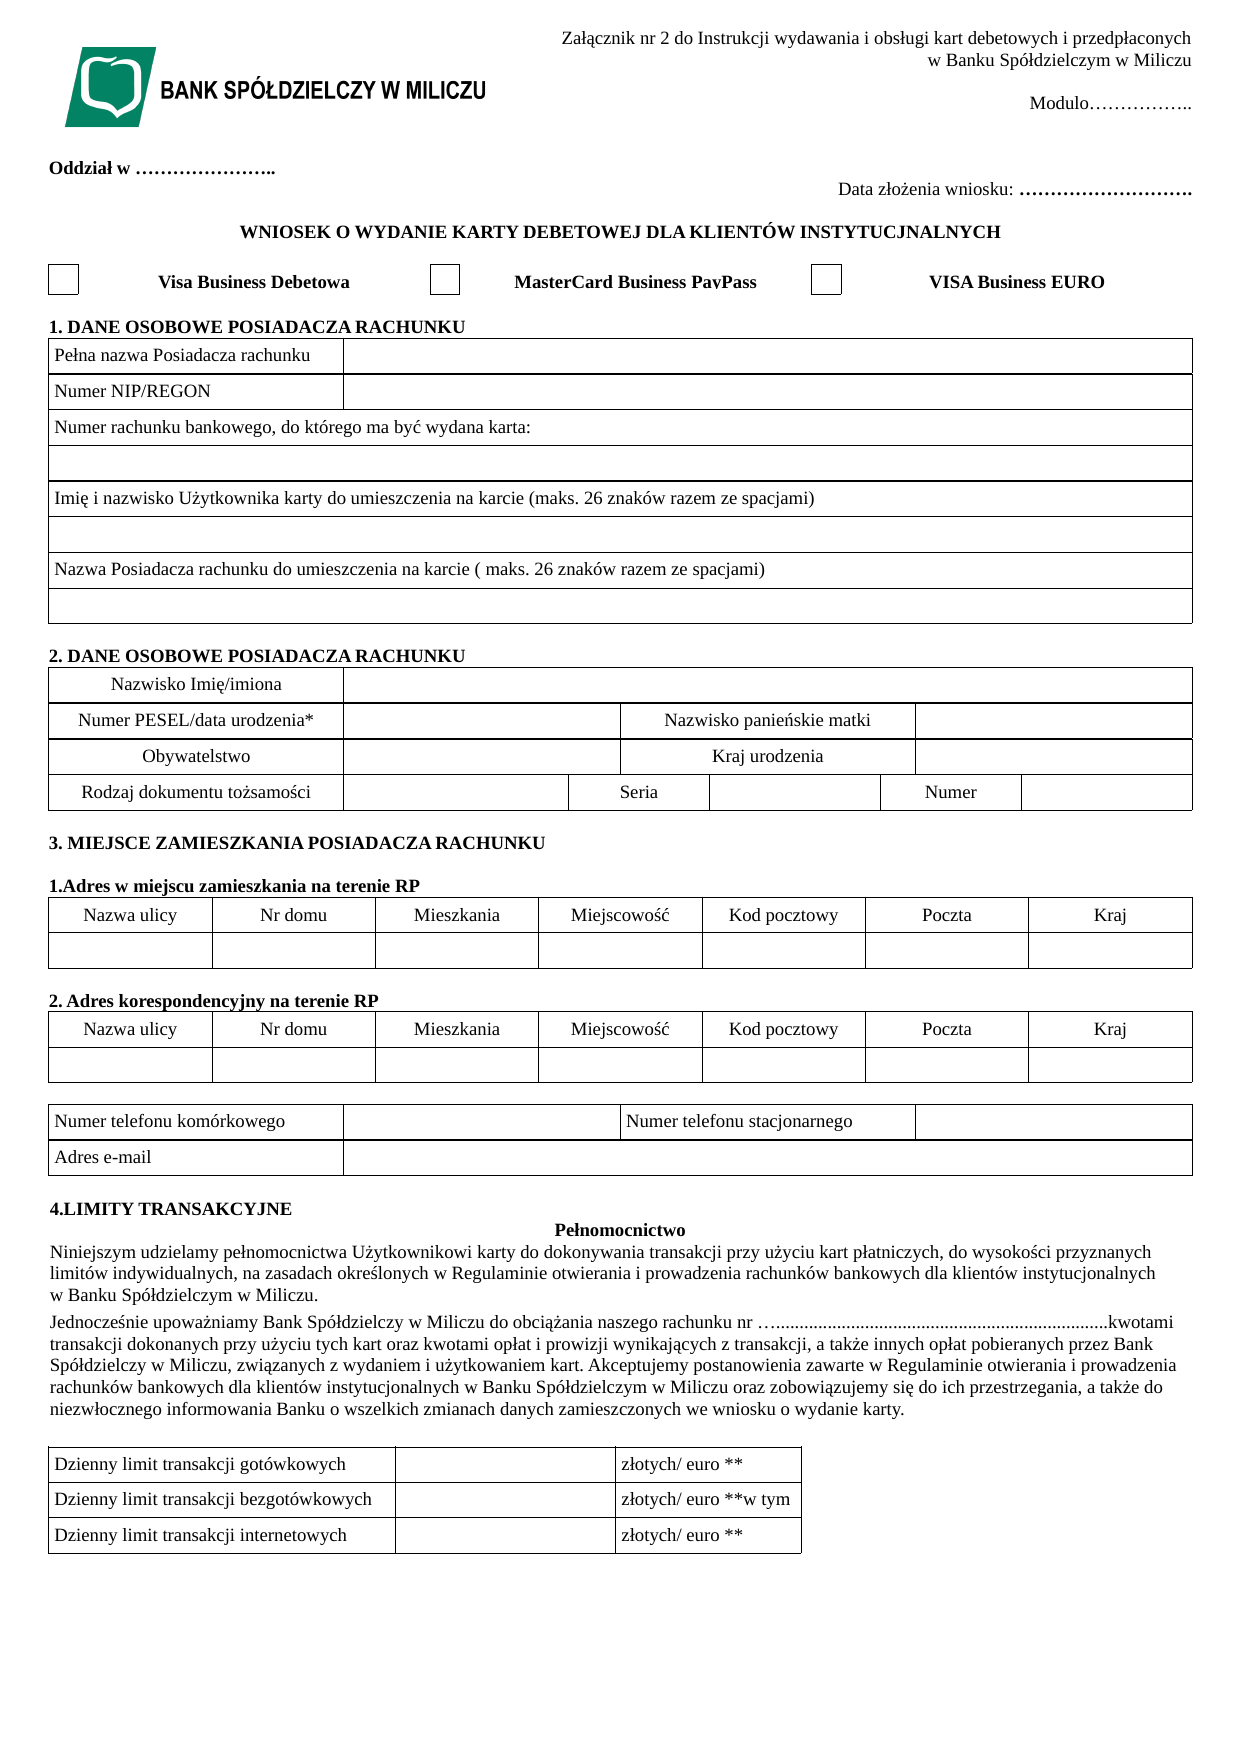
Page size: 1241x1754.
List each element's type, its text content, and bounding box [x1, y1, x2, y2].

table_cell złotych/ euro **w tym [616, 1483, 801, 1517]
table_header [916, 1105, 1192, 1139]
table_header [49, 265, 78, 294]
table_header Visa Business Debetowa [79, 264, 430, 294]
table_header [344, 775, 568, 810]
table_header [812, 265, 841, 294]
table_header Nazwa ulicy [49, 898, 212, 932]
text 1.Adres w miejscu zamieszkania na terenie RP [48, 875, 1192, 897]
text 3. MIEJSCE ZAMIESZKANIA POSIADACZA RACHUNKU [48, 832, 1192, 853]
table_header Mieszkania [376, 1012, 538, 1046]
table_header Nazwa Posiadacza rachunku do umieszczenia na karcie ( maks. 26 znaków razem ze spacjami) [49, 553, 1192, 587]
table_header Poczta [866, 898, 1028, 932]
table_cell [396, 1483, 615, 1517]
table_header Numer rachunku bankowego, do którego ma być wydana karta: [49, 410, 1192, 445]
table_cell Dzienny limit transakcji internetowych [49, 1518, 395, 1553]
text WNIOSEK O WYDANIE KARTY DEBETOWEJ DLA KLIENTÓW INSTYTUCJNALNYCH [48, 221, 1192, 243]
table_header [710, 775, 880, 810]
table_header złotych/ euro ** [616, 1448, 801, 1482]
table_header [396, 1448, 615, 1482]
table_header Nazwisko Imię/imiona [49, 668, 343, 702]
table_cell [866, 933, 1028, 967]
text 2. Adres korespondencyjny na terenie RP [48, 989, 1192, 1011]
table_cell [539, 1048, 702, 1082]
table_header Poczta [866, 1012, 1028, 1046]
table_cell [1029, 1048, 1192, 1082]
table_header VISA Business EURO [842, 264, 1193, 294]
table_header Numer [881, 775, 1021, 810]
table_header [344, 740, 620, 774]
text 1. DANE OSOBOWE POSIADACZA RACHUNKU [48, 316, 1192, 337]
table_cell [866, 1048, 1028, 1082]
text Załącznik nr 2 do Instrukcji wydawania i obsługi kart debetowych i przedpłaconych w Banku Spółdzielczym w Miliczu [48, 27, 1192, 70]
table_header MasterCard Business PayPass [460, 264, 811, 294]
table_header Pełna nazwa Posiadacza rachunku [49, 339, 343, 373]
table_header Miejscowość [539, 898, 702, 932]
table_header Dzienny limit transakcji gotówkowych [49, 1448, 395, 1482]
table_header Nazwisko panieńskie matki [621, 704, 915, 738]
text 2. DANE OSOBOWE POSIADACZA RACHUNKU [48, 645, 1192, 667]
table_cell [49, 1048, 212, 1082]
table_header [344, 339, 1192, 373]
table_cell [1029, 933, 1192, 967]
text Oddział w ………………….. [48, 157, 1192, 178]
table_cell [703, 933, 865, 967]
table_cell [213, 1048, 375, 1082]
table_header 4.LIMITY TRANSAKCYJNE Pełnomocnictwo Niniejszym udzielamy pełnomocnictwa Użytkownikowi karty do dokonywania transakcji przy użyciu kart płatniczych, do wysokości przyznanych limitów indywidualnych, na zasadach określonych w Regulaminie otwierania i prowadzenia rachunków bankowych dla klientów instytucjonalnych w Banku Spółdzielczym w Miliczu. Jednocześnie upoważniamy Bank Spółdzielczy w Miliczu do obciążania naszego rachunku nr ….......................................................................kwotami transakcji dokonanych przy użyciu tych kart oraz kwotami opłat i prowizji wynikających z transakcji, a także innych opłat pobieranych przez Bank Spółdzielczy w Miliczu, związanych z wydaniem i użytkowaniem kart. Akceptujemy postanowienia zawarte w Regulaminie otwierania i prowadzenia rachunków bankowych dla klientów instytucjonalnych w Banku Spółdzielczym w Miliczu oraz zobowiązujemy się do ich przestrzegania, a także do niezwłocznego informowania Banku o wszelkich zmianach danych zamieszczonych we wniosku o wydanie karty. [49, 1198, 1191, 1446]
text [48, 92, 72, 113]
table_cell [703, 1048, 865, 1082]
table_cell [376, 1048, 538, 1082]
table_header [431, 265, 459, 294]
table_header Numer PESEL/data urodzenia* [49, 704, 343, 738]
table_header [344, 1141, 1192, 1175]
table_header [344, 668, 1192, 702]
table_cell [539, 933, 702, 967]
table_cell [376, 933, 538, 967]
table_header Kod pocztowy [703, 1012, 865, 1046]
table_header Kraj [1029, 898, 1192, 932]
table_header [344, 375, 1192, 409]
table_cell złotych/ euro ** [616, 1518, 801, 1553]
text Data złożenia wniosku: ………………………. [48, 178, 1192, 200]
table_header Adres e-mail [49, 1141, 343, 1175]
table_cell [396, 1518, 615, 1553]
table_header Kod pocztowy [703, 898, 865, 932]
table_cell [49, 517, 1192, 552]
table_header Nr domu [213, 1012, 375, 1046]
table_header Mieszkania [376, 898, 538, 932]
table_header Seria [569, 775, 709, 810]
table_header Miejscowość [539, 1012, 702, 1046]
table_header Obywatelstwo [49, 740, 343, 774]
table_cell [49, 446, 1192, 480]
table_header [916, 704, 1192, 738]
table_cell [49, 933, 212, 967]
table_cell [213, 933, 375, 967]
table_header [344, 1105, 620, 1139]
table_header Nazwa ulicy [49, 1012, 212, 1046]
table_header [344, 704, 620, 738]
table_cell Dzienny limit transakcji bezgotówkowych [49, 1483, 395, 1517]
table_header Kraj urodzenia [621, 740, 915, 774]
table_header [916, 740, 1192, 774]
text Modulo…………….. [142, 92, 1192, 113]
table_header Imię i nazwisko Użytkownika karty do umieszczenia na karcie (maks. 26 znaków razem ze spacjami) [49, 482, 1192, 516]
table_header Numer telefonu komórkowego [49, 1105, 343, 1139]
table_header Nr domu [213, 898, 375, 932]
table_header Rodzaj dokumentu tożsamości [49, 775, 343, 810]
table_cell [49, 589, 1192, 623]
table_header Numer NIP/REGON [49, 375, 343, 409]
table_header [1022, 775, 1192, 810]
table_header Numer telefonu stacjonarnego [621, 1105, 915, 1139]
table_header Kraj [1029, 1012, 1192, 1046]
